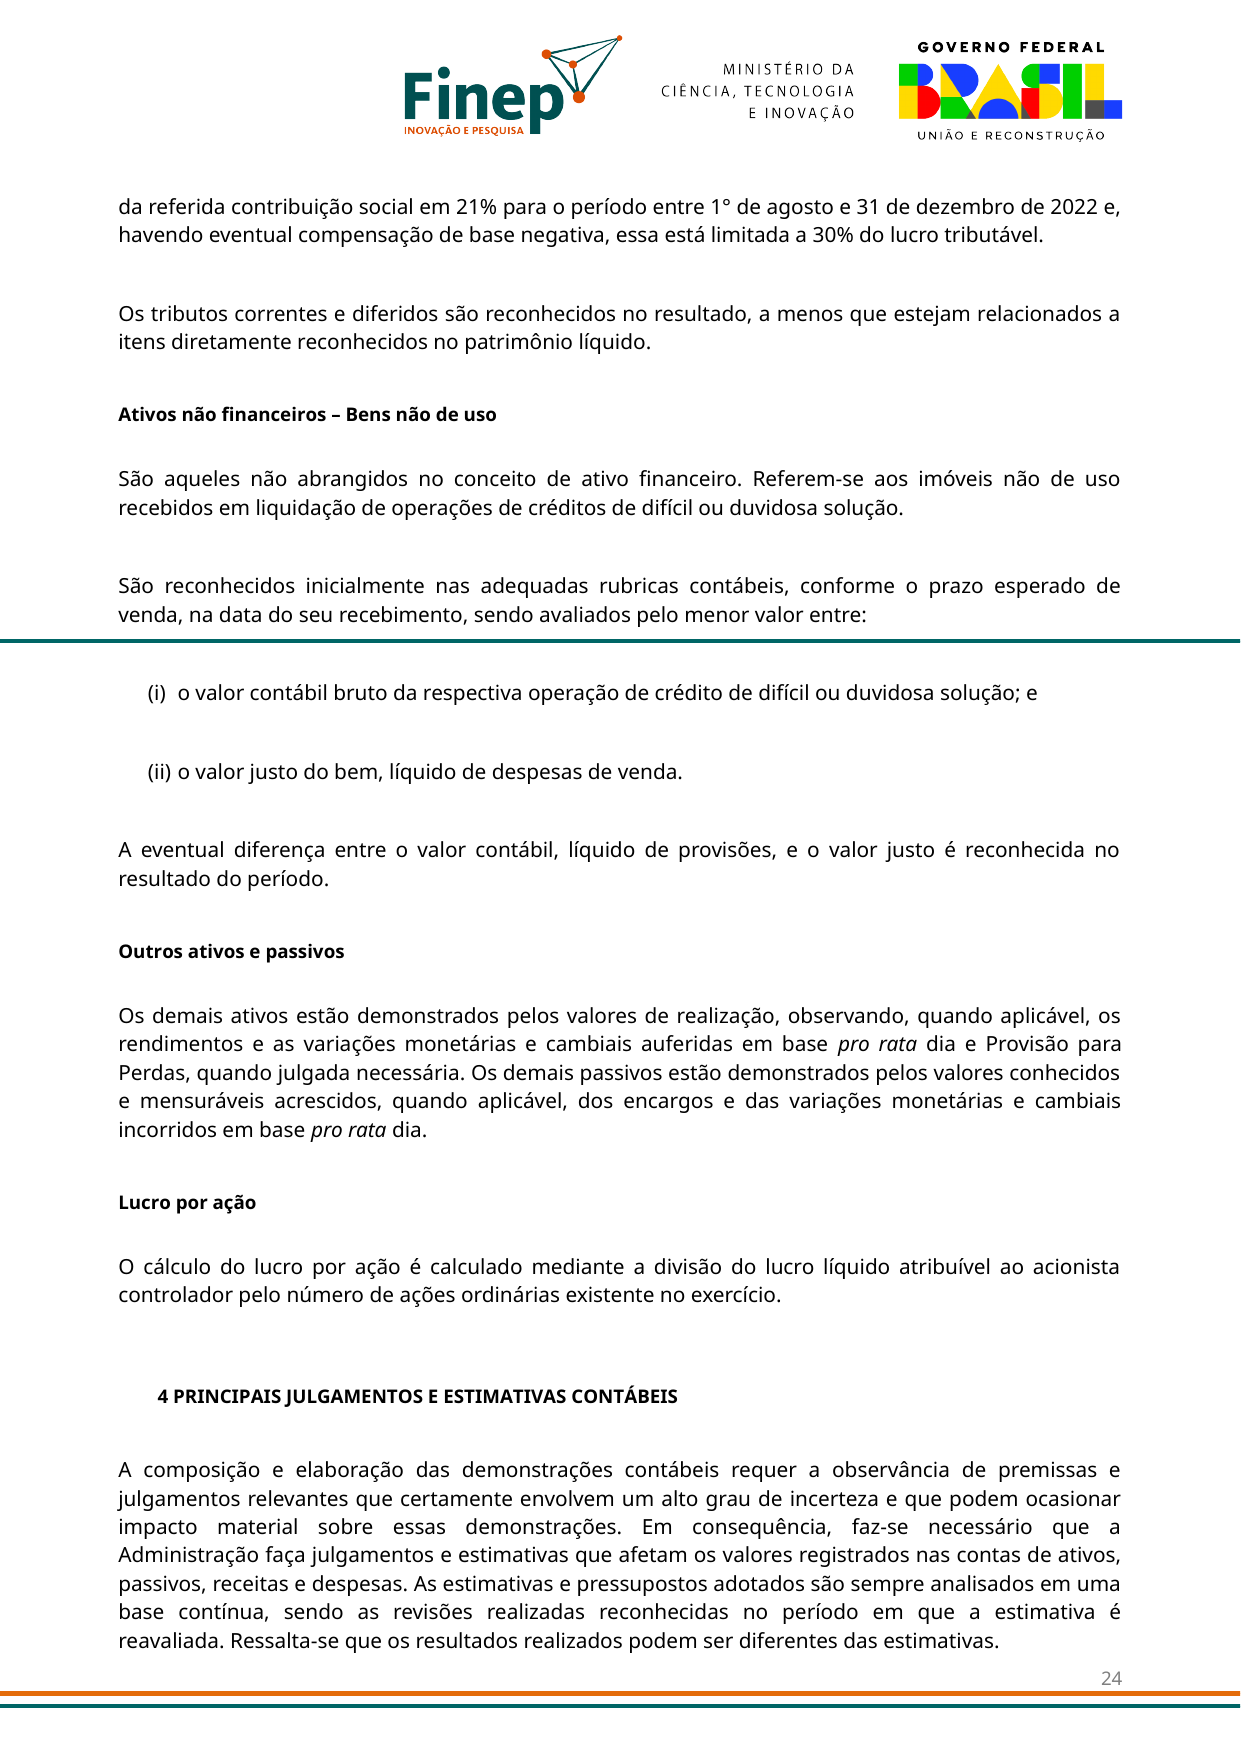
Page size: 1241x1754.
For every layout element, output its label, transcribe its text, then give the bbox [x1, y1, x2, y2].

text São reconhecidos inicialmente nas adequadas rubricas contábeis, conforme o prazo esperado de venda, na data do seu recebimento, sendo avaliados pelo menor valor entre: [118, 571, 1122, 628]
picture [404, 35, 1123, 142]
subtitle Lucro por ação [118, 1189, 1122, 1214]
text Os demais ativos estão demonstrados pelos valores de realização, observando, quando aplicável, os rendimentos e as variações monetárias e cambiais auferidas em base pro rata dia e Provisão para Perdas, quando julgada necessária. Os demais passivos estão demonstrados pelos valores conhecidos e mensuráveis acrescidos, quando aplicável, dos encargos e das variações monetárias e cambiais incorridos em base pro rata dia. [118, 1001, 1122, 1143]
subtitle Ativos não financeiros – Bens não de uso [118, 402, 1122, 427]
text (ii) o valor justo do bem, líquido de despesas de venda. [148, 757, 1122, 785]
subtitle Outros ativos e passivos [118, 938, 1122, 963]
text A composição e elaboração das demonstrações contábeis requer a observância de premissas e julgamentos relevantes que certamente envolvem um alto grau de incerteza e que podem ocasionar impacto material sobre essas demonstrações. Em consequência, faz-se necessário que a Administração faça julgamentos e estimativas que afetam os valores registrados nas contas de ativos, passivos, receitas e despesas. As estimativas e pressupostos adotados são sempre analisados em uma base contínua, sendo as revisões realizadas reconhecidas no período em que a estimativa é reavaliada. Ressalta-se que os resultados realizados podem ser diferentes das estimativas. [118, 1455, 1122, 1654]
text A eventual diferença entre o valor contábil, líquido de provisões, e o valor justo é reconhecida no resultado do período. [118, 835, 1122, 892]
text da referida contribuição social em 21% para o período entre 1° de agosto e 31 de dezembro de 2022 e, havendo eventual compensação de base negativa, essa está limitada a 30% do lucro tributável. [118, 192, 1122, 249]
text O cálculo do lucro por ação é calculado mediante a divisão do lucro líquido atribuível ao acionista controlador pelo número de ações ordinárias existente no exercício. [118, 1252, 1122, 1309]
text (i) o valor contábil bruto da respectiva operação de crédito de difícil ou duvidosa solução; e [148, 678, 1122, 707]
subtitle 4 Principais julgamentos e estimativas contábeis [118, 1384, 1122, 1409]
text Os tributos correntes e diferidos são reconhecidos no resultado, a menos que estejam relacionados a itens diretamente reconhecidos no patrimônio líquido. [118, 299, 1122, 356]
text São aqueles não abrangidos no conceito de ativo financeiro. Referem-se aos imóveis não de uso recebidos em liquidação de operações de créditos de difícil ou duvidosa solução. [118, 464, 1122, 521]
